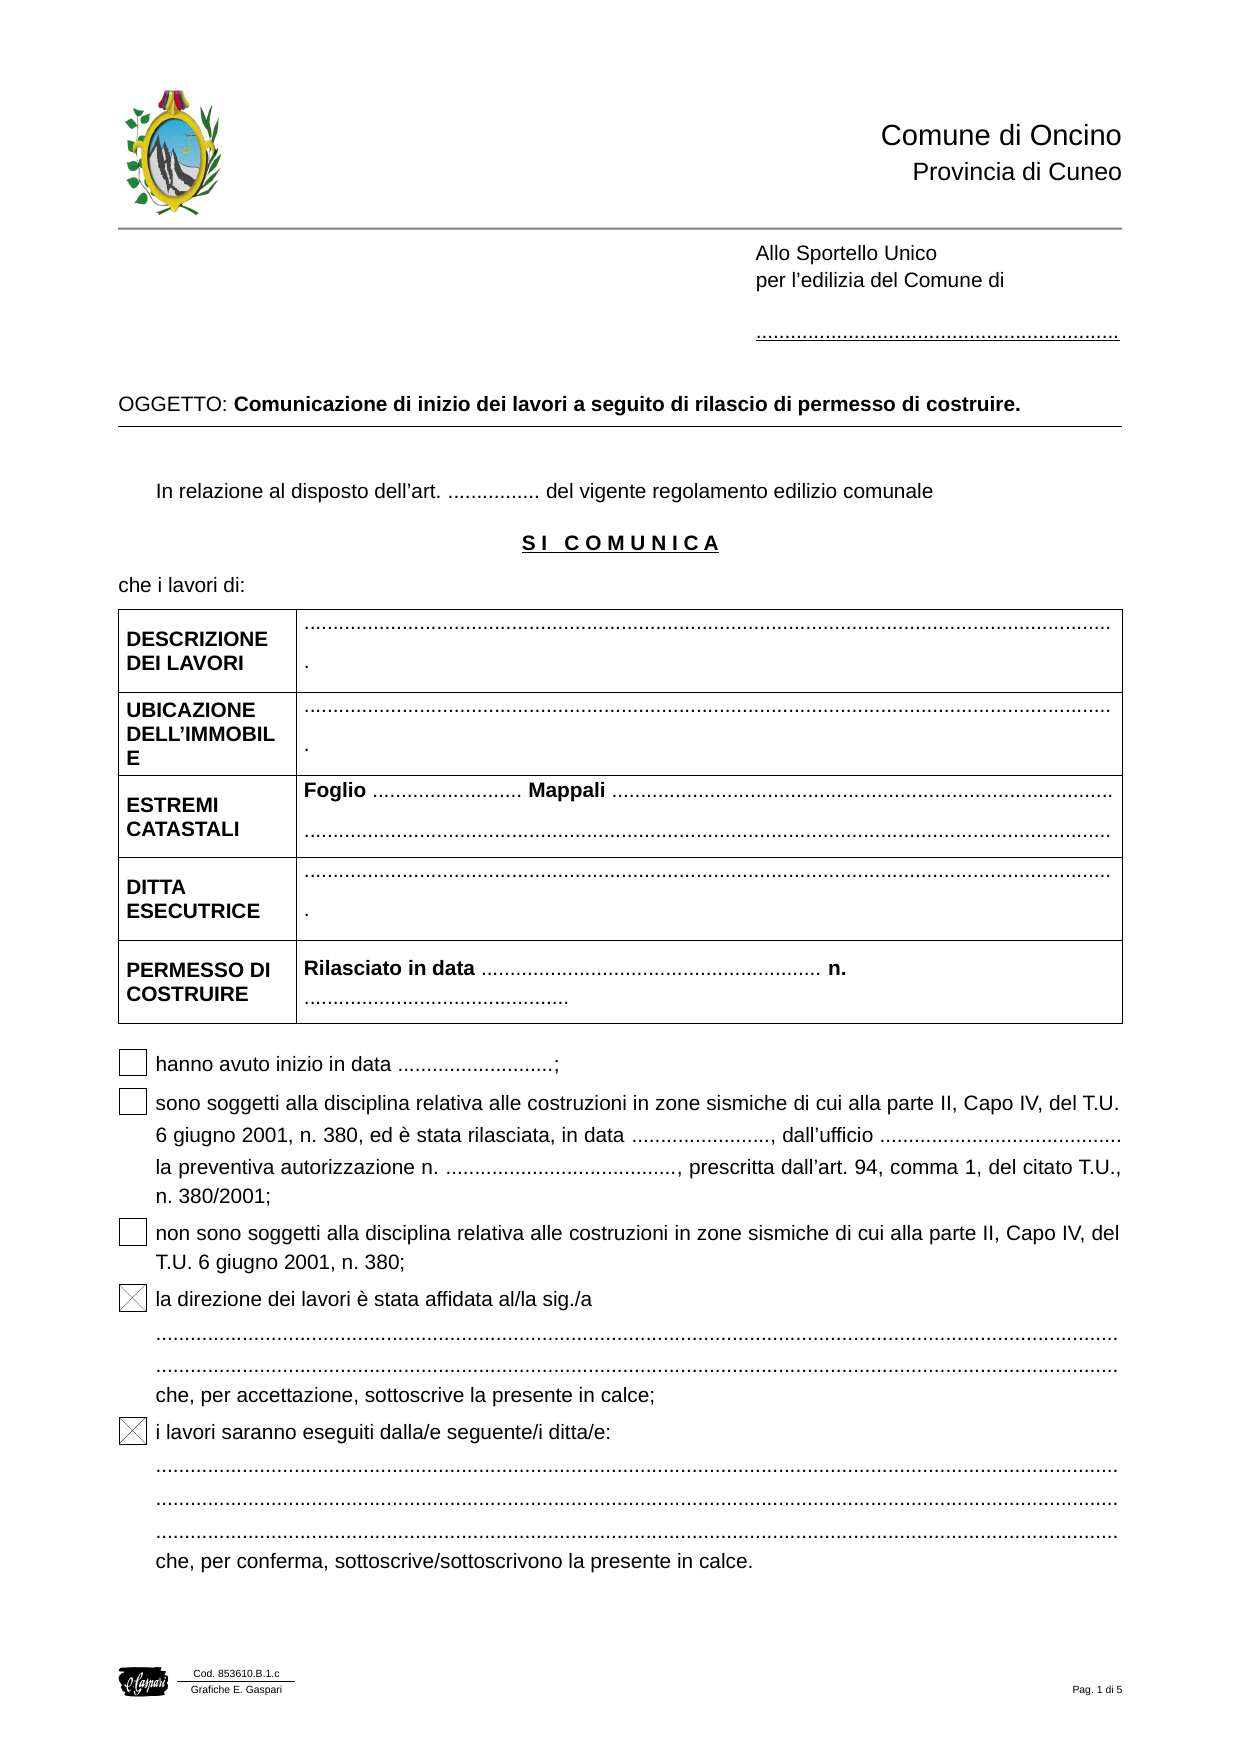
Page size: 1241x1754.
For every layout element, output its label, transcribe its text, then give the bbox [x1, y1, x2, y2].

text ....................................................................................................................................................................... [118, 1317, 1122, 1345]
text che i lavori di: [118, 573, 1122, 597]
subtitle S I C O M U N I C A [118, 531, 1122, 555]
text In relazione al disposto dell’art. ................ del vigente regolamento edilizio comunale [118, 475, 1122, 504]
table_cell ............................................................................................................................................. ............................................................................................ C.F. ........................................ [297, 858, 1122, 940]
table_cell ............................................................................................................................................. ............................................................................................................................................. [297, 693, 1122, 774]
text hanno avuto inizio in data ...........................; [118, 1048, 1122, 1076]
text i lavori saranno eseguiti dalla/e seguente/i ditta/e: [118, 1416, 1122, 1445]
table_cell UBICAZIONE DELL’IMMOBILE [119, 693, 296, 774]
table_cell Foglio .......................... Mappali ....................................................................................... ............................................................................................................................................. [297, 776, 1122, 857]
table_cell DITTA ESECUTRICE [119, 858, 296, 940]
text sono soggetti alla disciplina relativa alle costruzioni in zone sismiche di cui alla parte II, Capo IV, del T.U. 6 giugno 2001, n. 380, ed è stata rilasciata, in data ........................, dall’ufficio .......................................... la preventiva autorizzazione n. ........................................, prescritta dall’art. 94, comma 1, del citato T.U., n. 380/2001; [118, 1087, 1122, 1208]
text ....................................................................................................................................................................... [118, 1349, 1122, 1378]
text ....................................................................................................................................................................... [118, 1449, 1122, 1478]
table_cell ESTREMI CATASTALI [119, 776, 296, 857]
picture [122, 87, 224, 219]
text ....................................................................................................................................................................... [118, 1482, 1122, 1511]
text la direzione dei lavori è stata affidata al/la sig./a [118, 1283, 1122, 1312]
text che, per conferma, sottoscrive/sottoscrivono la presente in calce. [118, 1548, 1122, 1572]
text ............................................................... [756, 315, 1122, 344]
text non sono soggetti alla disciplina relativa alle costruzioni in zone sismiche di cui alla parte II, Capo IV, del T.U. 6 giugno 2001, n. 380; [118, 1217, 1122, 1274]
text che, per accettazione, sottoscrive la presente in calce; [118, 1383, 1122, 1407]
text Provincia di Cuneo [224, 157, 1122, 185]
text Comune di Oncino [224, 118, 1122, 152]
text ....................................................................................................................................................................... [118, 1515, 1122, 1544]
table_header ............................................................................................................................................. ............................................................................................................................................. [297, 610, 1122, 692]
text Allo Sportello Unico [755, 241, 1122, 265]
text OGGETTO: Comunicazione di inizio dei lavori a seguito di rilascio di permesso di costruire. [118, 392, 1122, 426]
picture [118, 1666, 169, 1697]
table_header DESCRIZIONE DEI LAVORI [119, 610, 296, 692]
table_cell Rilasciato in data ........................................................... n. .............................................. [297, 941, 1122, 1023]
table_cell PERMESSO DI COSTRUIRE [119, 941, 296, 1023]
text per l’edilizia del Comune di [756, 267, 1122, 291]
